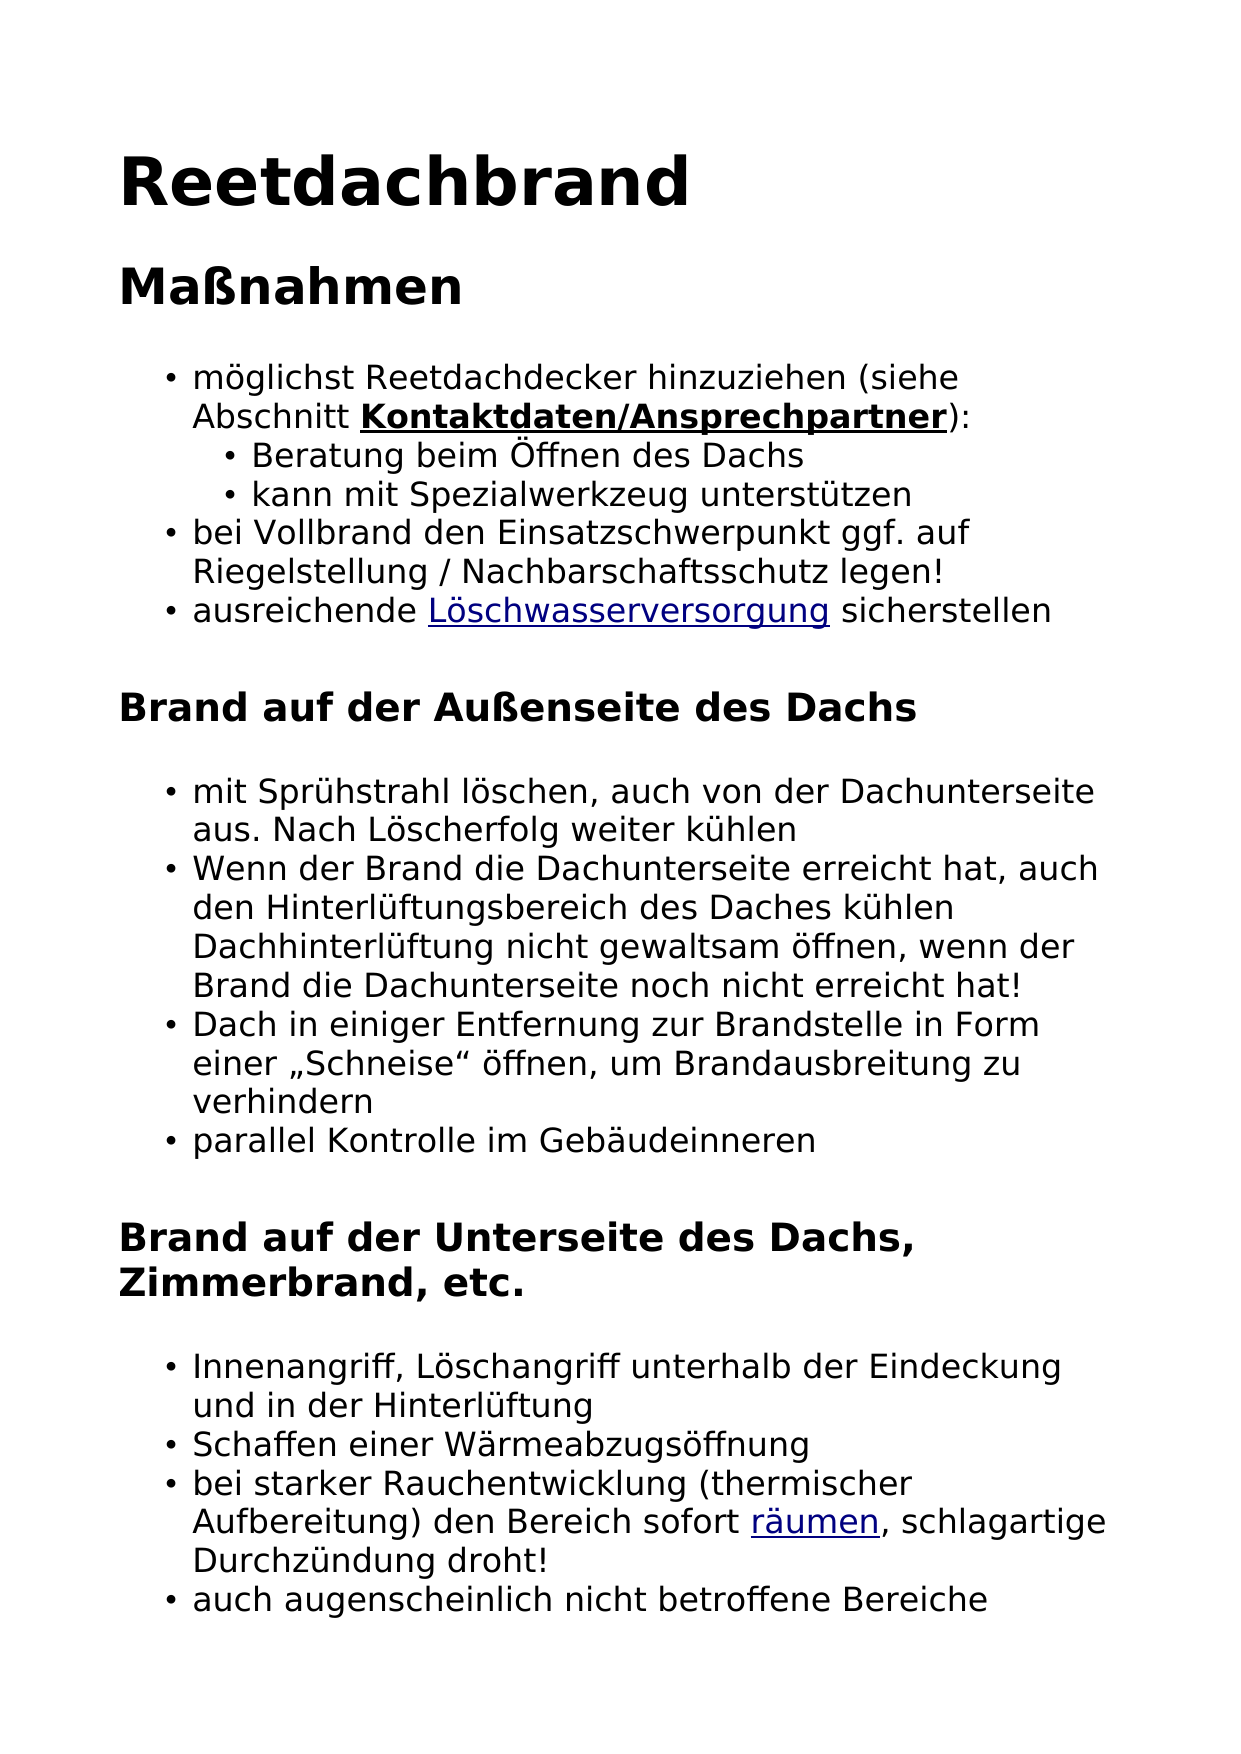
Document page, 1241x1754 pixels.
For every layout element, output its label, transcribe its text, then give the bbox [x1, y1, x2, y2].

list auch augenscheinlich nicht betroffene Bereiche [177, 1581, 1122, 1619]
list Wenn der Brand die Dachunterseite erreicht hat, auch den Hinterlüftungsbereich des Daches kühlen Dachhinterlüftung nicht gewaltsam öffnen, wenn der Brand die Dachunterseite noch nicht erreicht hat! [177, 850, 1122, 1005]
list ausreichende Löschwasserversorgung sicherstellen [177, 592, 1122, 630]
list bei Vollbrand den Einsatzschwerpunkt ggf. auf Riegelstellung / Nachbarschaftsschutz legen! [177, 514, 1122, 592]
subtitle Reetdachbrand [118, 143, 1122, 221]
subtitle Brand auf der Unterseite des Dachs, Zimmerbrand, etc. [118, 1215, 1122, 1306]
list möglichst Reetdachdecker hinzuziehen (siehe Abschnitt Kontaktdaten/Ansprechpartner): [177, 358, 1122, 436]
list Schaffen einer Wärmeabzugsöffnung [177, 1425, 1122, 1464]
list bei starker Rauchentwicklung (thermischer Aufbereitung) den Bereich sofort räumen, schlagartige Durchzündung droht! [177, 1464, 1122, 1581]
subtitle Maßnahmen [118, 258, 1122, 316]
list Dach in einiger Entfernung zur Brandstelle in Form einer „Schneise“ öffnen, um Brandausbreitung zu verhindern [177, 1005, 1122, 1122]
list kann mit Spezialwerkzeug unterstützen [236, 475, 1122, 514]
list parallel Kontrolle im Gebäudeinneren [177, 1122, 1122, 1161]
list Beratung beim Öffnen des Dachs [236, 436, 1122, 475]
list Innenangriff, Löschangriff unterhalb der Eindeckung und in der Hinterlüftung [177, 1347, 1122, 1425]
list mit Sprühstrahl löschen, auch von der Dachunterseite aus. Nach Löscherfolg weiter kühlen [177, 772, 1122, 850]
subtitle Brand auf der Außenseite des Dachs [118, 685, 1122, 730]
